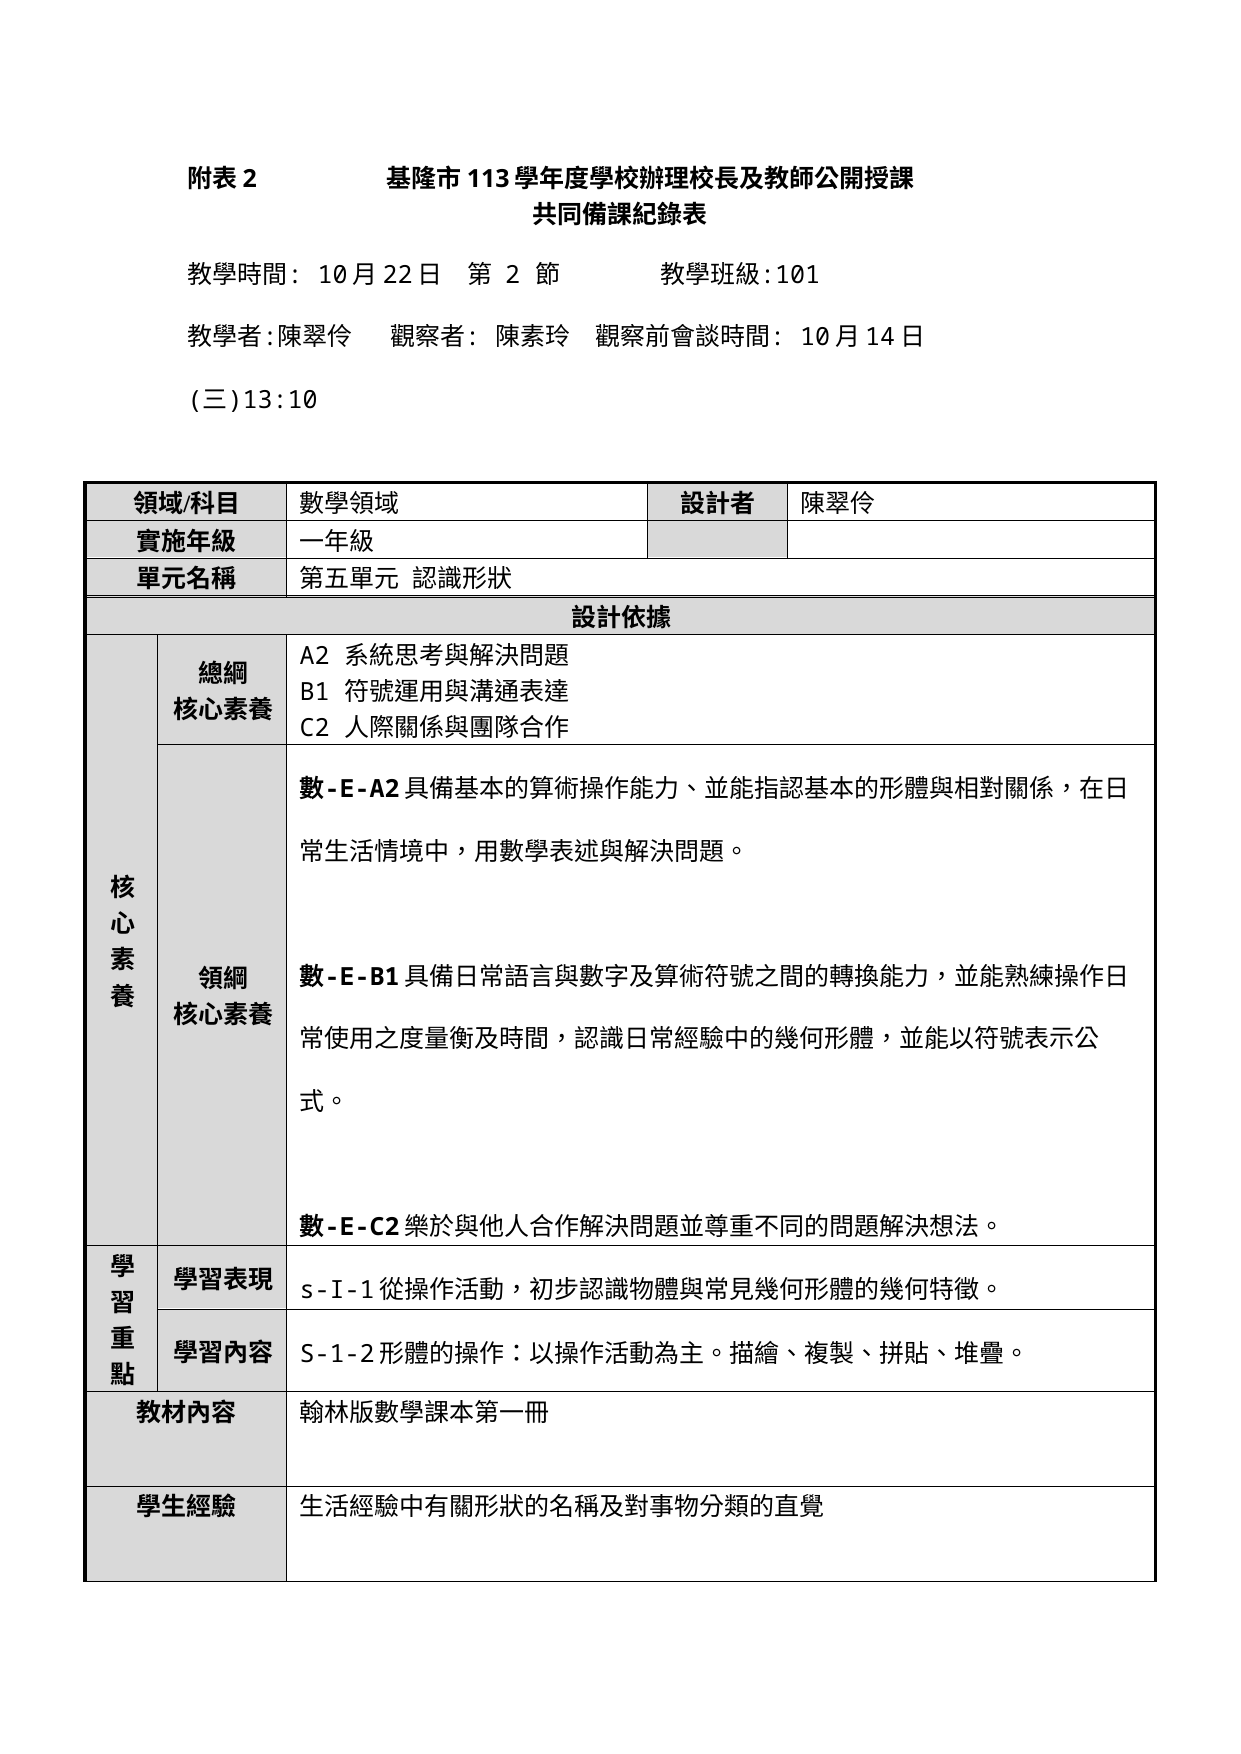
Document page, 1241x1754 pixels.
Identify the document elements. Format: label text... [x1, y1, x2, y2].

table_cell [648, 521, 787, 557]
text 教學者:陳翠伶 觀察者: 陳素玲 觀察前會談時間: 10月14日(三)13:10 [187, 293, 1053, 418]
text 共同備課紀錄表 [187, 194, 1053, 231]
table_cell 一年級 [287, 521, 647, 557]
table_cell 設計依據 [87, 598, 1154, 634]
table_cell 第五單元 認識形狀 [287, 559, 1154, 595]
text 附表2 基隆市113學年度學校辦理校長及教師公開授課 [187, 158, 1053, 194]
table_cell 單元名稱 [87, 559, 286, 595]
table_cell S-1-2形體的操作：以操作活動為主。描繪、複製、拼貼、堆疊。 [287, 1310, 1154, 1391]
table_cell 學生經驗 [87, 1487, 286, 1581]
table_header 設計者 [648, 484, 787, 520]
table_header 陳翠伶 [788, 484, 1154, 520]
table_cell 學習內容 [158, 1310, 286, 1391]
table_header 數學領域 [287, 484, 647, 520]
table_cell [788, 521, 1154, 557]
table_cell 生活經驗中有關形狀的名稱及對事物分類的直覺 [287, 1487, 1154, 1581]
table_cell 總綱 核心素養 [158, 635, 286, 744]
text 教學時間: 10月22日 第 2 節 教學班級:101 [187, 231, 1053, 293]
table_cell s-I-1從操作活動，初步認識物體與常見幾何形體的幾何特徵。 [287, 1246, 1154, 1308]
table_cell 學習 重點 [87, 1246, 157, 1391]
table_cell 學習表現 [158, 1246, 286, 1308]
table_cell 領綱 核心素養 [158, 745, 286, 1245]
table_cell 實施年級 [87, 521, 286, 557]
table_cell 數-E-A2具備基本的算術操作能力、並能指認基本的形體與相對關係，在日常生活情境中，用數學表述與解決問題。 數-E-B1具備日常語言與數字及算術符號之間的轉換能力，並能熟練操作日常使用之度量衡及時間，認識日常經驗中的幾何形體，並能以符號表示公式。 數-E-C2樂於與他人合作解決問題並尊重不同的問題解決想法。 [287, 745, 1154, 1245]
table_cell 翰林版數學課本第一冊 [287, 1392, 1154, 1486]
table_cell A2 系統思考與解決問題 B1 符號運用與溝通表達 C2 人際關係與團隊合作 [287, 635, 1154, 744]
table_header 領域/科目 [87, 484, 286, 520]
table_cell 教材內容 [87, 1392, 286, 1486]
table_cell 核心素養 [87, 635, 157, 1245]
